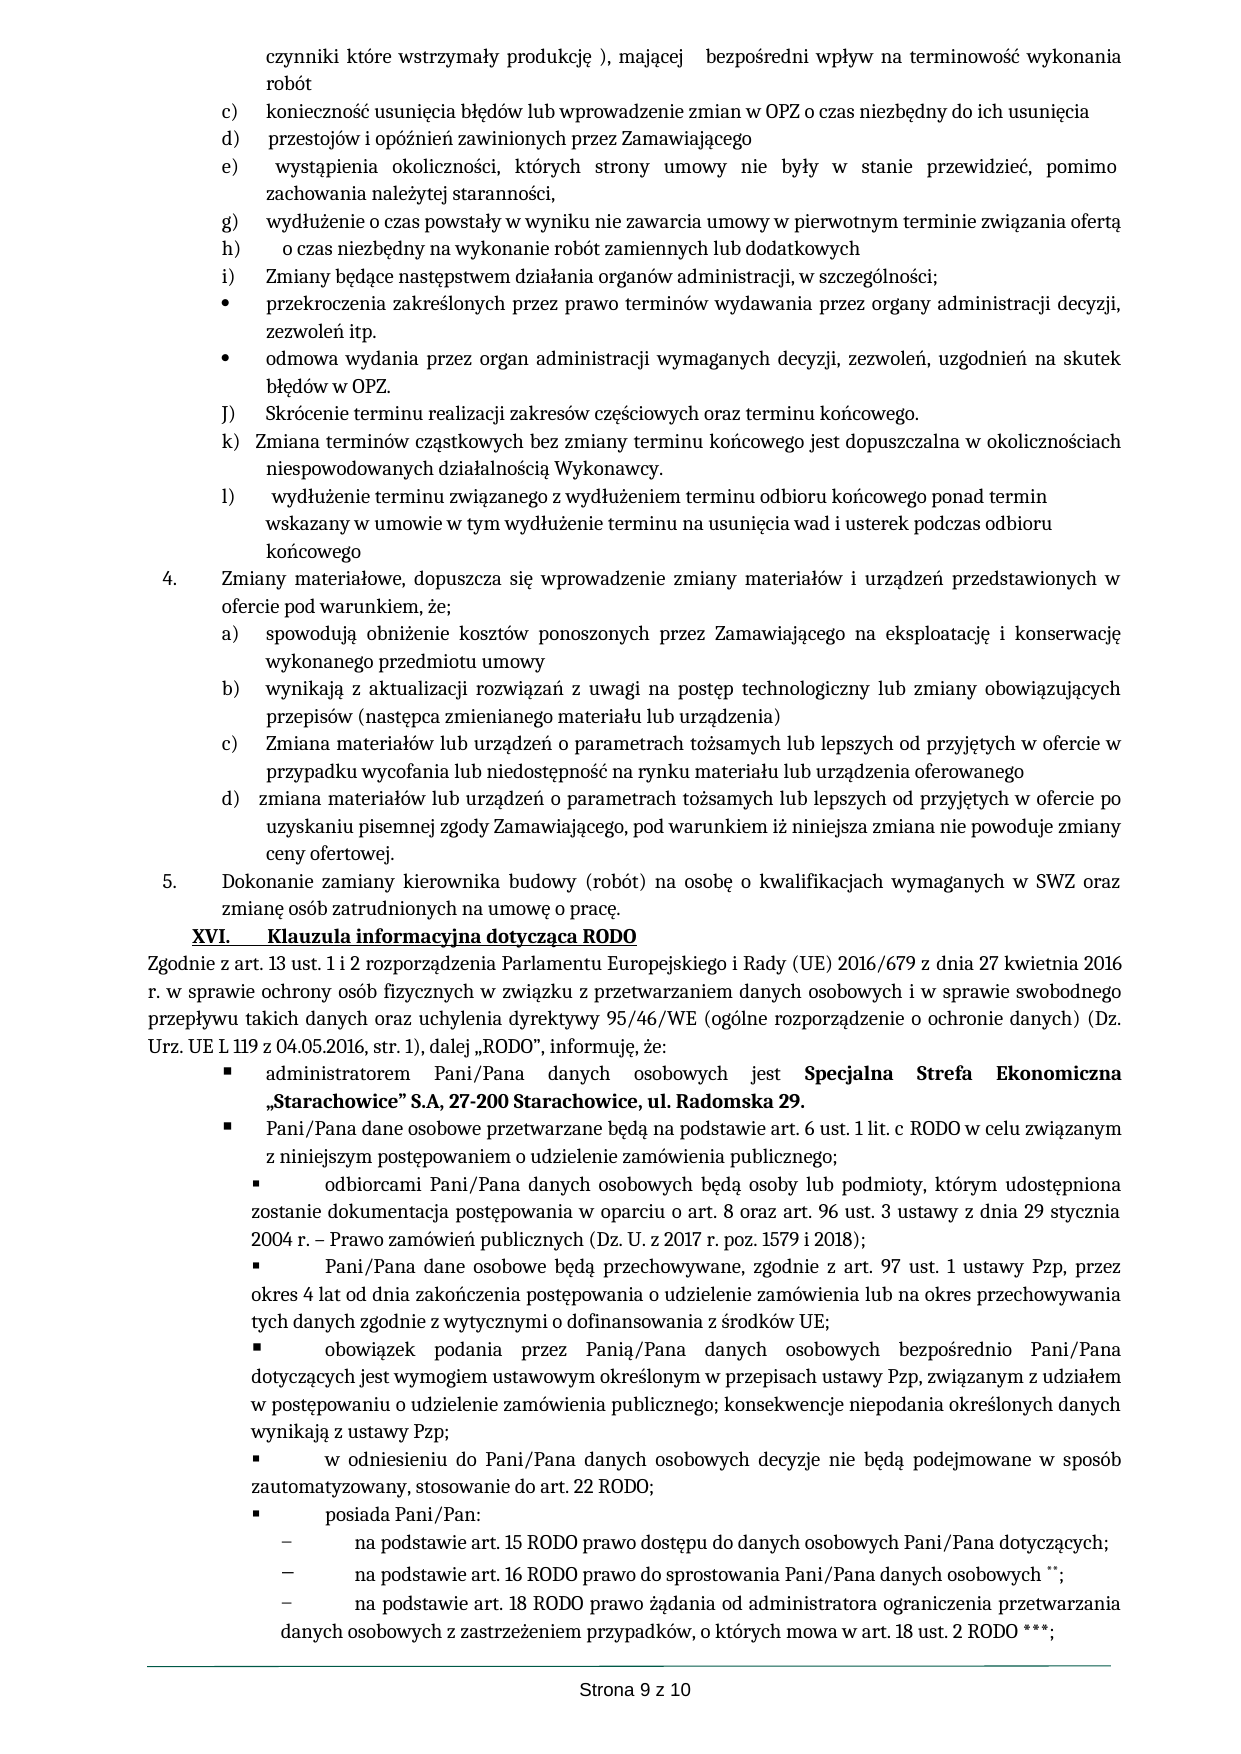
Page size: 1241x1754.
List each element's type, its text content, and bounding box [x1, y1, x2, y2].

text g) wydłużenie o czas powstały w wyniku nie zawarcia umowy w pierwotnym terminie związania ofertą [222, 209, 1122, 233]
list na podstawie art. 16 RODO prawo do sprostowania Pani/Pana danych osobowych **; [281, 1558, 1122, 1587]
list Klauzula informacyjna dotycząca RODO [192, 924, 1122, 948]
list Zmiany będące następstwem działania organów administracji, w szczególności; [222, 264, 1122, 288]
list odmowa wydania przez organ administracji wymaganych decyzji, zezwoleń, uzgodnień na skutek błędów w OPZ. [222, 347, 1122, 398]
list na podstawie art. 18 RODO prawo żądania od administratora ograniczenia przetwarzania danych osobowych z zastrzeżeniem przypadków, o których mowa w art. 18 ust. 2 RODO ***; [281, 1591, 1122, 1643]
list posiada Pani/Pan: [251, 1502, 1122, 1526]
text czynniki które wstrzymały produkcję ), mającej bezpośredni wpływ na terminowość wykonania robót [222, 44, 1122, 96]
text h) o czas niezbędny na wykonanie robót zamiennych lub dodatkowych [222, 237, 1122, 261]
list obowiązek podania przez Panią/Pana danych osobowych bezpośrednio Pani/Pana dotyczących jest wymogiem ustawowym określonym w przepisach ustawy Pzp, związanym z udziałem w postępowaniu o udzielenie zamówienia publicznego; konsekwencje niepodania określonych danych wynikają z ustawy Pzp; [251, 1337, 1122, 1444]
text 5. Dokonanie zamiany kierownika budowy (robót) na osobę o kwalifikacjach wymaganych w SWZ oraz zmianę osób zatrudnionych na umowę o pracę. [162, 869, 1122, 921]
text b) wynikają z aktualizacji rozwiązań z uwagi na postęp technologiczny lub zmiany obowiązujących przepisów (następca zmienianego materiału lub urządzenia) [222, 677, 1122, 728]
text k) Zmiana terminów cząstkowych bez zmiany terminu końcowego jest dopuszczalna w okolicznościach niespowodowanych działalnością Wykonawcy. [222, 429, 1122, 481]
list Skrócenie terminu realizacji zakresów częściowych oraz terminu końcowego. [222, 402, 1122, 426]
text d) zmiana materiałów lub urządzeń o parametrach tożsamych lub lepszych od przyjętych w ofercie po uzyskaniu pisemnej zgody Zamawiającego, pod warunkiem iż niniejsza zmiana nie powoduje zmiany ceny ofertowej. [222, 787, 1122, 866]
list Pani/Pana dane osobowe będą przechowywane, zgodnie z art. 97 ust. 1 ustawy Pzp, przez okres 4 lat od dnia zakończenia postępowania o udzielenie zamówienia lub na okres przechowywania tych danych zgodnie z wytycznymi o dofinansowania z środków UE; [251, 1255, 1122, 1334]
text l) wydłużenie terminu związanego z wydłużeniem terminu odbioru końcowego ponad termin wskazany w umowie w tym wydłużenie terminu na usunięcia wad i usterek podczas odbioru końcowego [222, 484, 1122, 563]
text 4. Zmiany materiałowe, dopuszcza się wprowadzenie zmiany materiałów i urządzeń przedstawionych w ofercie pod warunkiem, że; [162, 567, 1122, 618]
list odbiorcami Pani/Pana danych osobowych będą osoby lub podmioty, którym udostępniona zostanie dokumentacja postępowania w oparciu o art. 8 oraz art. 96 ust. 3 ustawy z dnia 29 stycznia 2004 r. – Prawo zamówień publicznych (Dz. U. z 2017 r. poz. 1579 i 2018); [251, 1172, 1122, 1251]
text c) Zmiana materiałów lub urządzeń o parametrach tożsamych lub lepszych od przyjętych w ofercie w przypadku wycofania lub niedostępność na rynku materiału lub urządzenia oferowanego [222, 732, 1122, 783]
list w odniesieniu do Pani/Pana danych osobowych decyzje nie będą podejmowane w sposób zautomatyzowany, stosowanie do art. 22 RODO; [251, 1447, 1122, 1499]
list Pani/Pana dane osobowe przetwarzane będą na podstawie art. 6 ust. 1 lit. c RODO w celu związanym z niniejszym postępowaniem o udzielenie zamówienia publicznego; [222, 1117, 1122, 1169]
list na podstawie art. 15 RODO prawo dostępu do danych osobowych Pani/Pana dotyczących; [281, 1530, 1122, 1554]
list administratorem Pani/Pana danych osobowych jest Specjalna Strefa Ekonomiczna „Starachowice” S.A, 27-200 Starachowice, ul. Radomska 29. [222, 1062, 1122, 1113]
text d) przestojów i opóźnień zawinionych przez Zamawiającego [222, 127, 1122, 151]
text e) wystąpienia okoliczności, których strony umowy nie były w stanie przewidzieć, pomimo zachowania należytej staranności, [222, 154, 1122, 206]
text Zgodnie z art. 13 ust. 1 i 2 rozporządzenia Parlamentu Europejskiego i Rady (UE) 2016/679 z dnia 27 kwietnia 2016 r. w sprawie ochrony osób fizycznych w związku z przetwarzaniem danych osobowych i w sprawie swobodnego przepływu takich danych oraz uchylenia dyrektywy 95/46/WE (ogólne rozporządzenie o ochronie danych) (Dz. Urz. UE L 119 z 04.05.2016, str. 1), dalej „RODO”, informuję, że: [148, 952, 1122, 1058]
list konieczność usunięcia błędów lub wprowadzenie zmian w OPZ o czas niezbędny do ich usunięcia [222, 99, 1122, 123]
list przekroczenia zakreślonych przez prawo terminów wydawania przez organy administracji decyzji, zezwoleń itp. [222, 292, 1122, 343]
text a) spowodują obniżenie kosztów ponoszonych przez Zamawiającego na eksploatację i konserwację wykonanego przedmiotu umowy [222, 622, 1122, 673]
